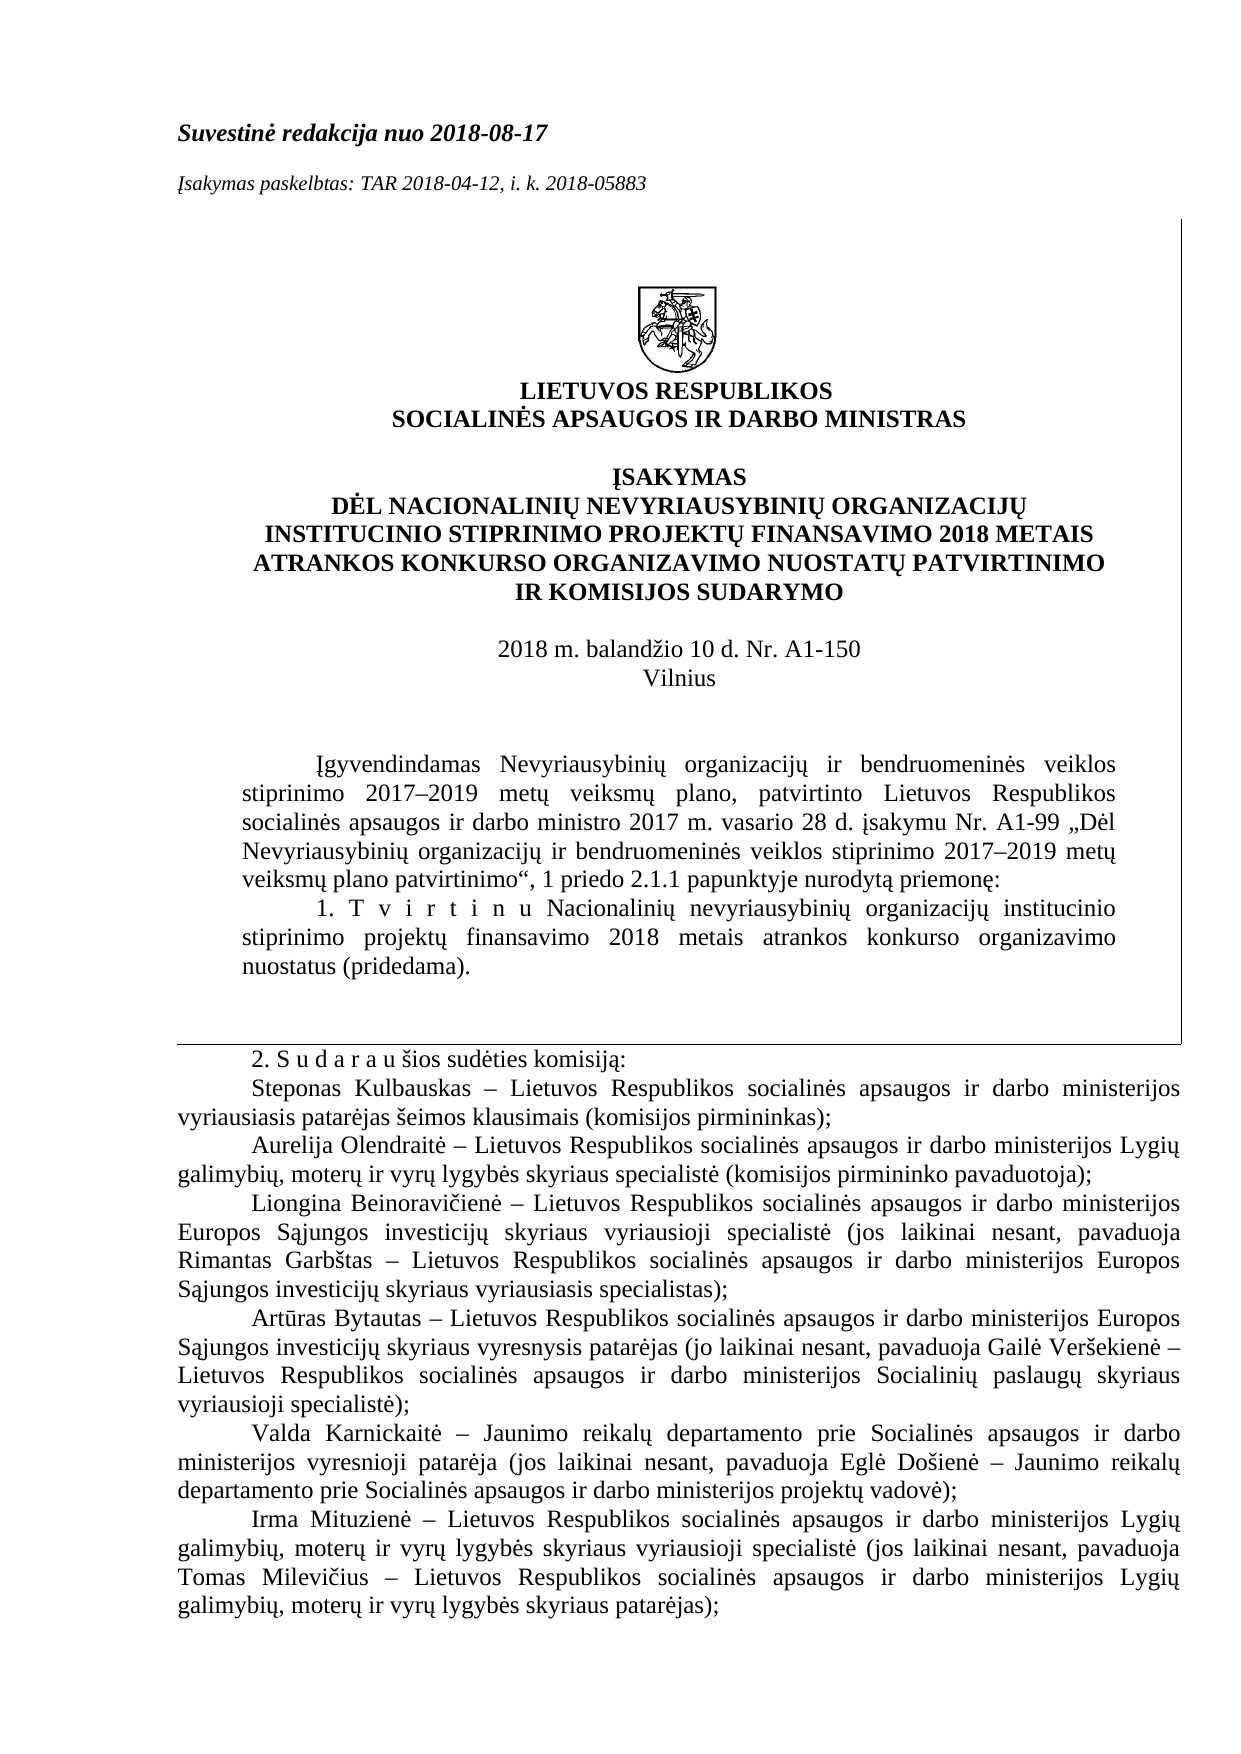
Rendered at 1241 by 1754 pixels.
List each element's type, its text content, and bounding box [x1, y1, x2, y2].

text Irma Mituzienė – Lietuvos Respublikos socialinės apsaugos ir darbo ministerijos Lygių galimybių, moterų ir vyrų lygybės skyriaus vyriausioji specialistė (jos laikinai nesant, pavaduoja Tomas Milevičius – Lietuvos Respublikos socialinės apsaugos ir darbo ministerijos Lygių galimybių, moterų ir vyrų lygybės skyriaus patarėjas); [177, 1504, 1181, 1619]
text 2. S u d a r a u šios sudėties komisiją: [177, 1044, 1181, 1073]
text Įgyvendindamas Nevyriausybinių organizacijų ir bendruomeninės veiklos stiprinimo 2017–2019 metų veiksmų plano, patvirtinto Lietuvos Respublikos socialinės apsaugos ir darbo ministro 2017 m. vasario 28 d. įsakymu Nr. A1-99 „Dėl Nevyriausybinių organizacijų ir bendruomeninės veiklos stiprinimo 2017–2019 metų veiksmų plano patvirtinimo“, 1 priedo 2.1.1 papunktyje nurodytą priemonę: [177, 749, 1181, 893]
text Suvestinė redakcija nuo 2018-08-17 [177, 118, 1181, 147]
text Valda Karnickaitė – Jaunimo reikalų departamento prie Socialinės apsaugos ir darbo ministerijos vyresnioji patarėja (jos laikinai nesant, pavaduoja Eglė Došienė – Jaunimo reikalų departamento prie Socialinės apsaugos ir darbo ministerijos projektų vadovė); [177, 1418, 1181, 1504]
text DĖL NACIONALINIŲ NEVYRIAUSYBINIŲ ORGANIZACIJŲ INSTITUCINIO STIPRINIMO PROJEKTŲ FINANSAVIMO 2018 METAIS ATRANKOS KONKURSO ORGANIZAVIMO NUOSTATŲ PATVIRTINIMO IR KOMISIJOS SUDARYMO [177, 491, 1181, 606]
text Liongina Beinoravičienė – Lietuvos Respublikos socialinės apsaugos ir darbo ministerijos Europos Sąjungos investicijų skyriaus vyriausioji specialistė (jos laikinai nesant, pavaduoja Rimantas Garbštas – Lietuvos Respublikos socialinės apsaugos ir darbo ministerijos Europos Sąjungos investicijų skyriaus vyriausiasis specialistas); [177, 1188, 1181, 1303]
text Aurelija Olendraitė – Lietuvos Respublikos socialinės apsaugos ir darbo ministerijos Lygių galimybių, moterų ir vyrų lygybės skyriaus specialistė (komisijos pirmininko pavaduotoja); [177, 1130, 1181, 1188]
text 2018 m. balandžio 10 d. Nr. A1-150 [177, 634, 1181, 663]
text Steponas Kulbauskas – Lietuvos Respublikos socialinės apsaugos ir darbo ministerijos vyriausiasis patarėjas šeimos klausimais (komisijos pirmininkas); [177, 1073, 1181, 1130]
text Įsakymas paskelbtas: TAR 2018-04-12, i. k. 2018-05883 [177, 171, 1181, 195]
text Vilnius [177, 663, 1181, 692]
text LIETUVOS RESPUBLIKOS SOCIALINĖS APSAUGOS IR DARBO MINISTRAS [177, 376, 1181, 433]
text Artūras Bytautas – Lietuvos Respublikos socialinės apsaugos ir darbo ministerijos Europos Sąjungos investicijų skyriaus vyresnysis patarėjas (jo laikinai nesant, pavaduoja Gailė Veršekienė – Lietuvos Respublikos socialinės apsaugos ir darbo ministerijos Socialinių paslaugų skyriaus vyriausioji specialistė); [177, 1303, 1181, 1418]
text ĮSAKYMAS [177, 462, 1181, 491]
text 1. T v i r t i n u Nacionalinių nevyriausybinių organizacijų institucinio stiprinimo projektų finansavimo 2018 metais atrankos konkurso organizavimo nuostatus (pridedama). [177, 893, 1181, 1044]
